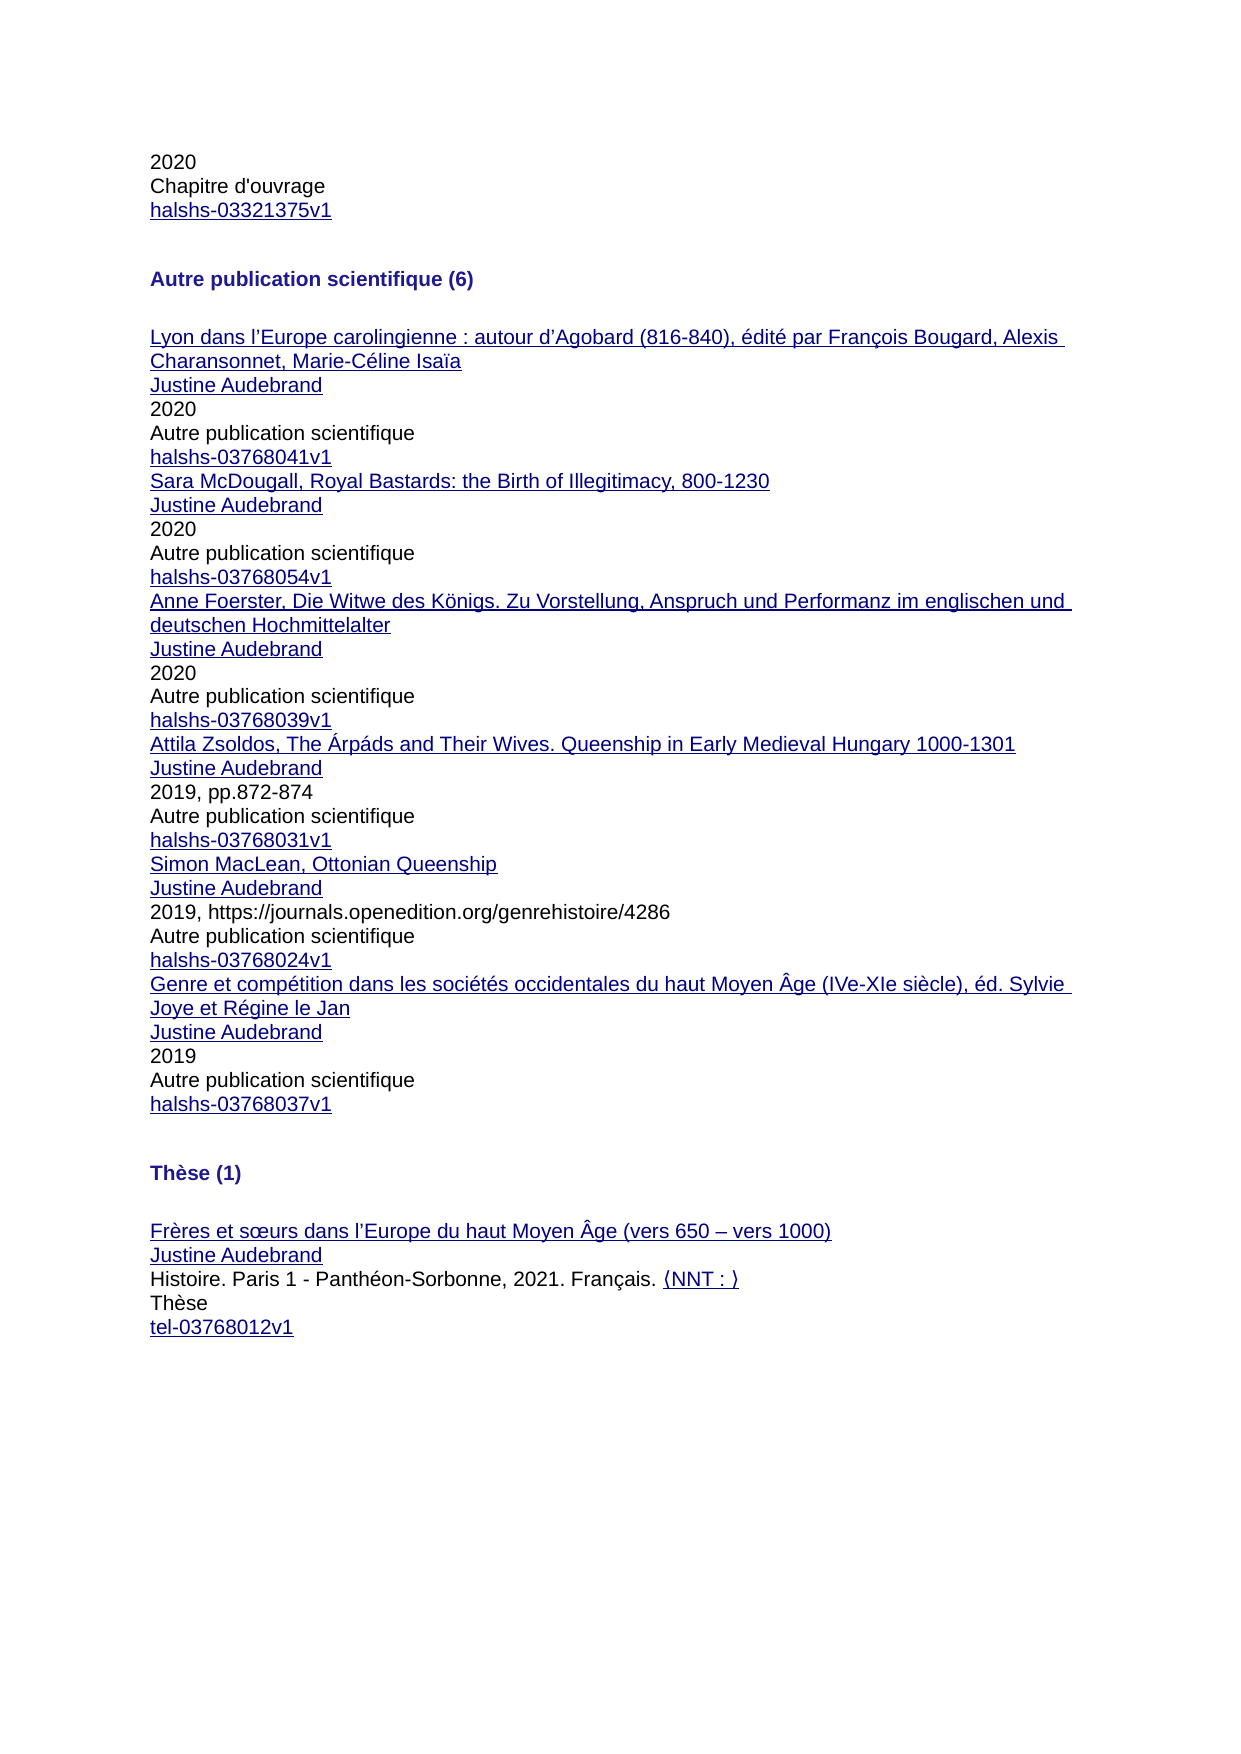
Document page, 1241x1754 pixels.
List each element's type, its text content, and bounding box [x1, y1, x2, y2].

table_cell Anne Foerster, Die Witwe des Königs. Zu Vorstellung, Anspruch und Performanz im englischen und deutschen Hochmittelalter Justine Audebrand 2020 Autre publication scientifique halshs-03768039v1 [150, 589, 1090, 732]
table_header Frères et sœurs dans l’Europe du haut Moyen Âge (vers 650 – vers 1000) Justine Audebrand Histoire. Paris 1 - Panthéon-Sorbonne, 2021. Français. ⟨NNT : ⟩ Thèse tel-03768012v1 [150, 1219, 1090, 1338]
table_header Lyon dans l’Europe carolingienne : autour d’Agobard (816-840), édité par François Bougard, Alexis Charansonnet, Marie-Céline Isaïa Justine Audebrand 2020 Autre publication scientifique halshs-03768041v1 [150, 325, 1090, 469]
subtitle Autre publication scientifique (6) [150, 267, 1090, 291]
table_cell Genre et compétition dans les sociétés occidentales du haut Moyen Âge (IVe-XIe siècle), éd. Sylvie Joye et Régine le Jan Justine Audebrand 2019 Autre publication scientifique halshs-03768037v1 [150, 972, 1090, 1116]
table_cell Sara McDougall, Royal Bastards: the Birth of Illegitimacy, 800-1230 Justine Audebrand 2020 Autre publication scientifique halshs-03768054v1 [150, 469, 1090, 588]
subtitle Thèse (1) [150, 1160, 1090, 1184]
table_cell 2020 Chapitre d'ouvrage halshs-03321375v1 [150, 150, 1090, 222]
table_cell Simon MacLean, Ottonian Queenship Justine Audebrand 2019, https://journals.openedition.org/genrehistoire/4286 Autre publication scientifique halshs-03768024v1 [150, 852, 1090, 972]
table_cell Attila Zsoldos, The Árpáds and Their Wives. Queenship in Early Medieval Hungary 1000-1301 Justine Audebrand 2019, pp.872-874 Autre publication scientifique halshs-03768031v1 [150, 732, 1090, 852]
